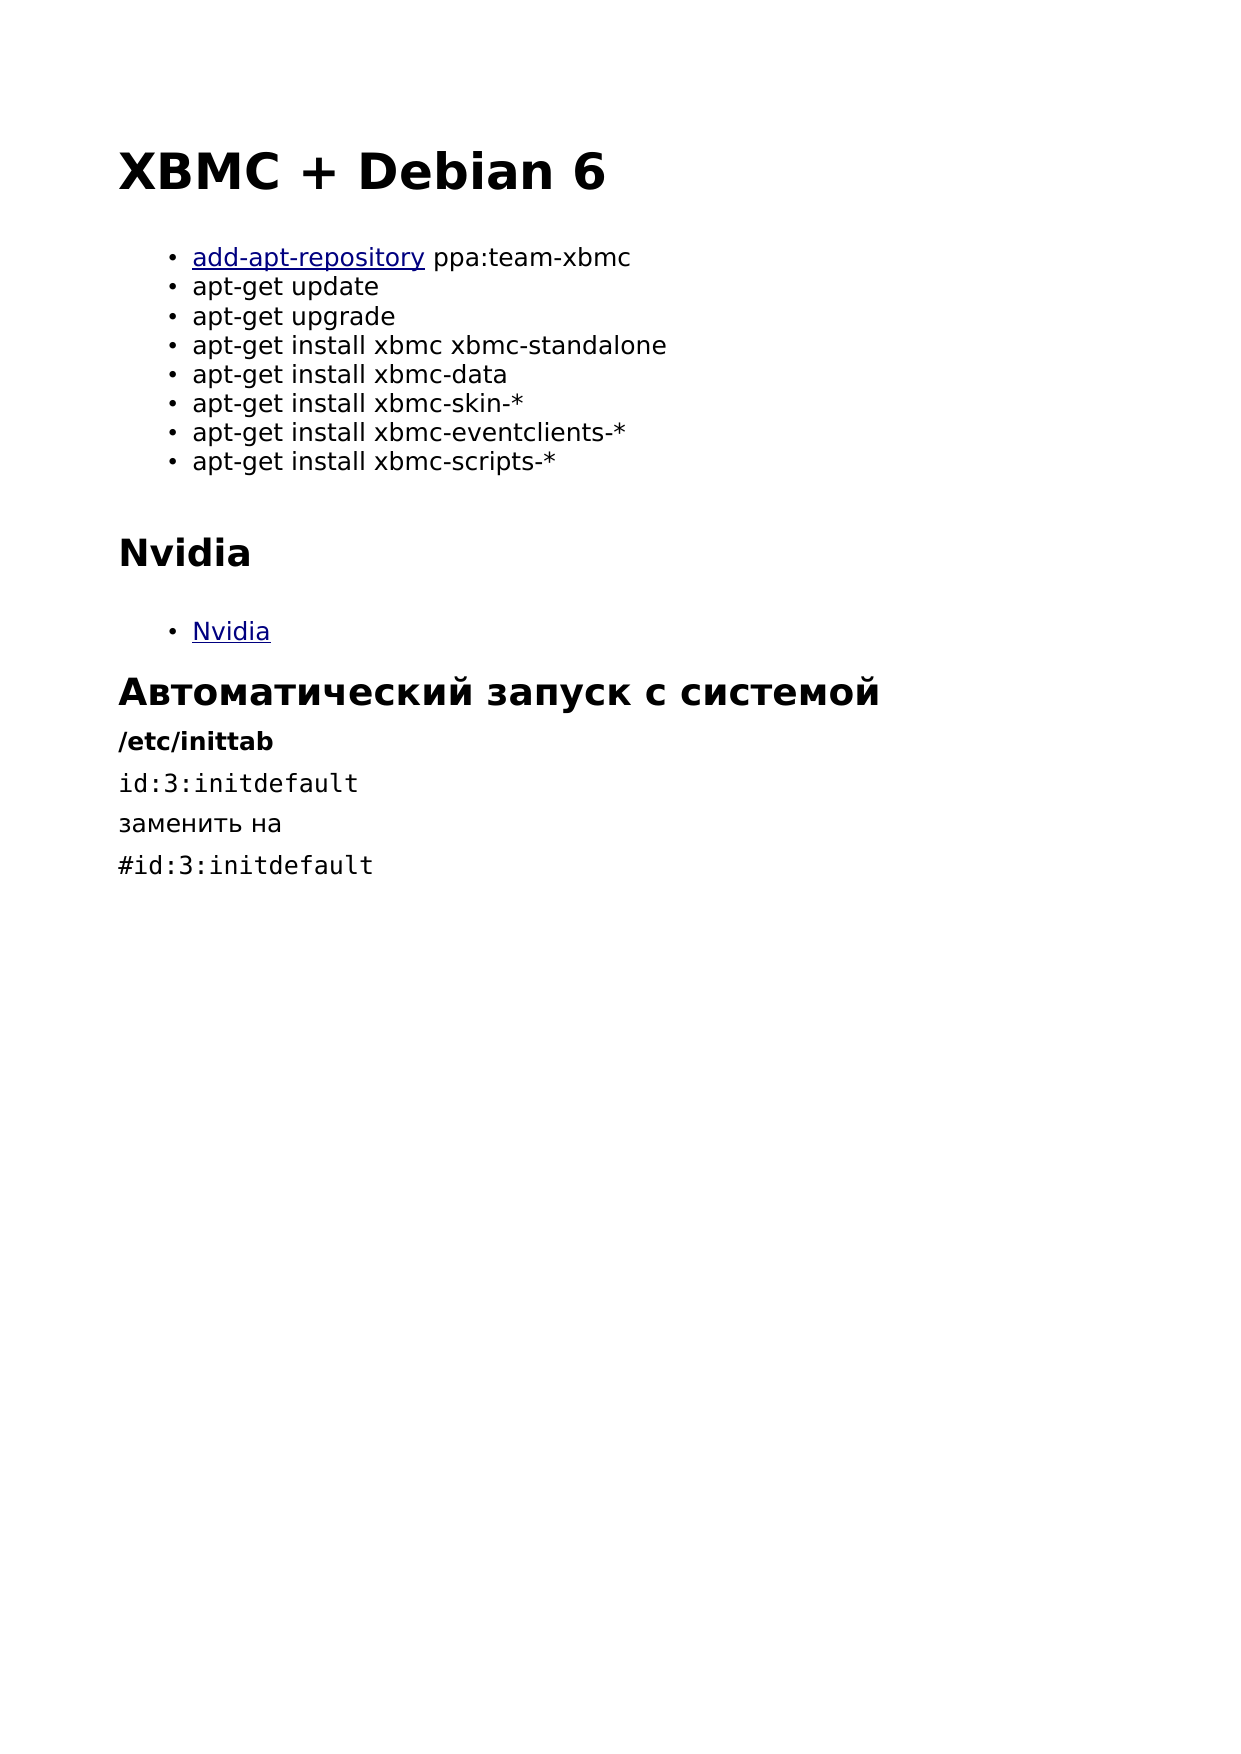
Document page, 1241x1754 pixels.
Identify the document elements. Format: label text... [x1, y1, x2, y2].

subtitle Автоматический запуск с системой [118, 671, 1122, 714]
list Nvidia [177, 617, 1122, 646]
subtitle Nvidia [118, 531, 1122, 575]
list apt-get install xbmc-scripts-* [177, 447, 1122, 477]
list apt-get install xbmc xbmc-standalone [177, 331, 1122, 360]
list apt-get install xbmc-eventclients-* [177, 418, 1122, 447]
subtitle XBMC + Debian 6 [118, 143, 1122, 201]
list apt-get install xbmc-data [177, 360, 1122, 389]
text id:3:initdefault [118, 769, 1122, 798]
list apt-get install xbmc-skin-* [177, 389, 1122, 418]
text заменить на [118, 810, 1122, 839]
list apt-get update [177, 272, 1122, 302]
list apt-get upgrade [177, 302, 1122, 331]
text /etc/inittab [118, 727, 1122, 756]
list add-apt-repository ppa:team-xbmc [177, 243, 1122, 272]
text #id:3:initdefault [118, 851, 1122, 881]
